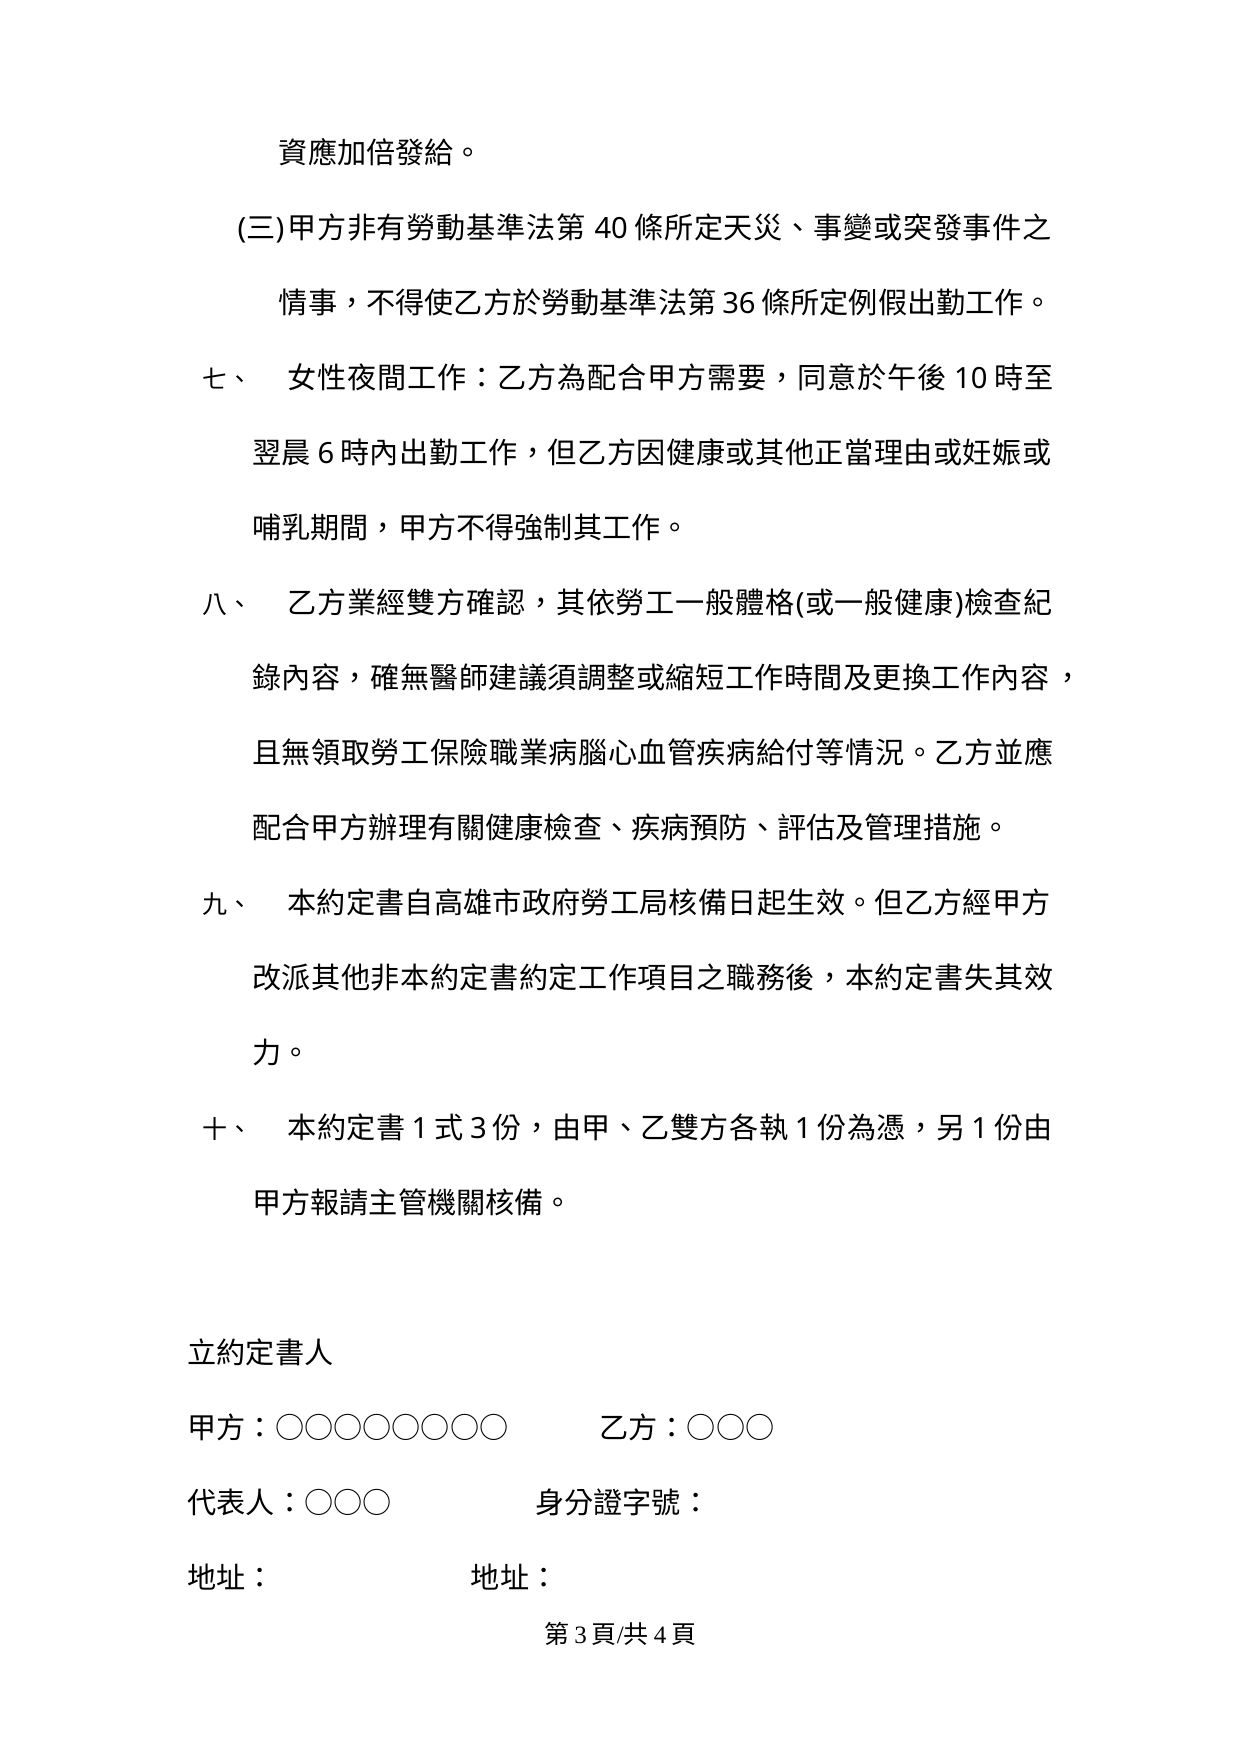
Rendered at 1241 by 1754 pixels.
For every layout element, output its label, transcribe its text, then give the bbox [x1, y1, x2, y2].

list 甲方非有勞動基準法第 40條所定天災、事變或突發事件之情事，不得使乙方於勞動基準法第36條所定例假出勤工作。 [237, 182, 1053, 332]
text 地址： 地址： [187, 1532, 1053, 1607]
list 本約定書自高雄市政府勞工局核備日起生效。但乙方經甲方改派其他非本約定書約定工作項目之職務後，本約定書失其效力。 [202, 857, 1053, 1082]
list 本約定書1式3份，由甲、乙雙方各執1份為憑，另1份由甲方報請主管機關核備。 [202, 1082, 1053, 1232]
list 乙方業經雙方確認，其依勞工一般體格(或一般健康)檢查紀錄內容，確無醫師建議須調整或縮短工作時間及更換工作內容，且無領取勞工保險職業病腦心血管疾病給付等情況。乙方並應配合甲方辦理有關健康檢查、疾病預防、評估及管理措施。 [202, 557, 1053, 857]
list 資應加倍發給。 [237, 107, 1053, 182]
text 立約定書人 [187, 1307, 1053, 1382]
text 甲方：○○○○○○○○ 乙方：○○○ [187, 1382, 1053, 1457]
list 女性夜間工作：乙方為配合甲方需要，同意於午後10時至翌晨6時內出勤工作，但乙方因健康或其他正當理由或妊娠或哺乳期間，甲方不得強制其工作。 [202, 332, 1053, 557]
text 代表人：○○○ 身分證字號： [187, 1457, 1053, 1532]
